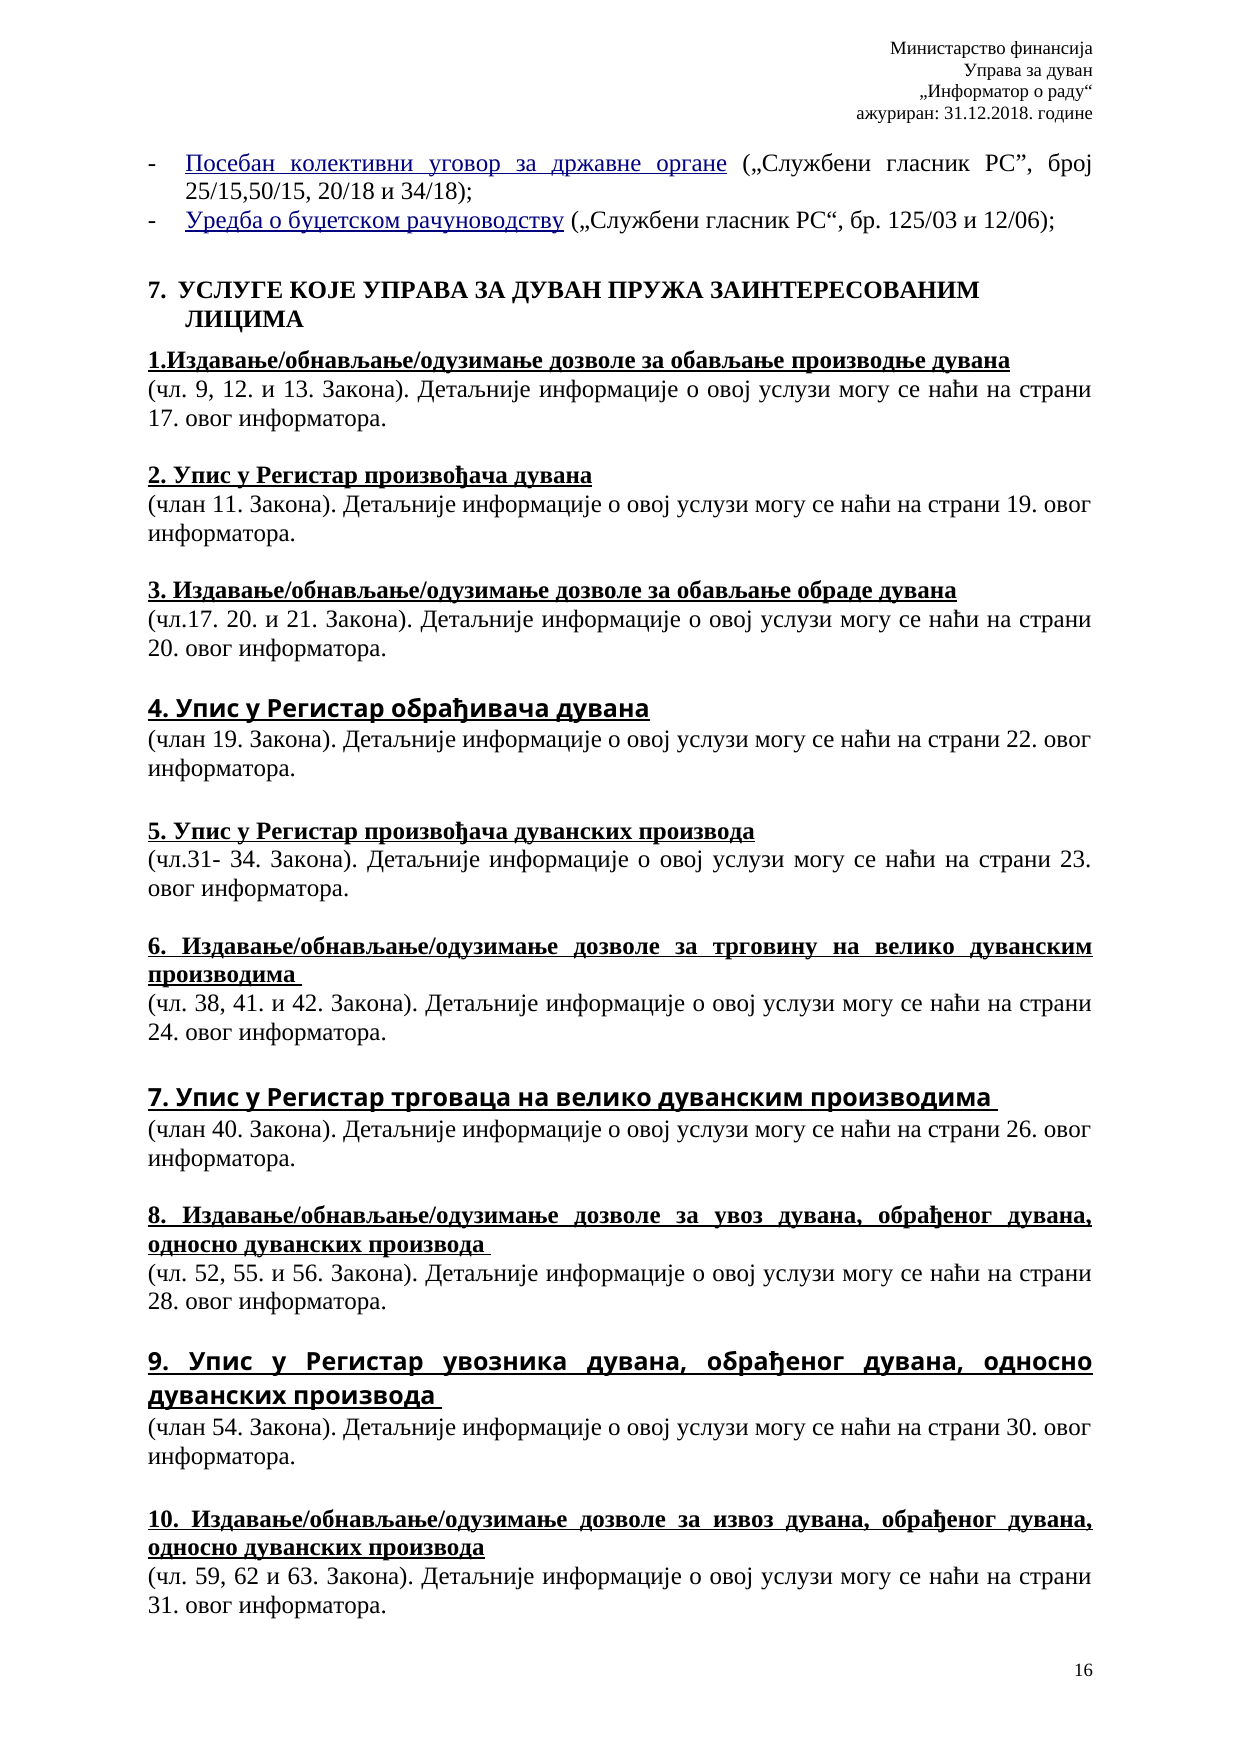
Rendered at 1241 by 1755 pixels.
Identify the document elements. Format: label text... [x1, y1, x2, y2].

text (чл. 38, 41. и 42. Закона). Детаљније информације о овој услузи могу се наћи на страни 24. овог информатора. [148, 988, 1093, 1046]
text 1.Издавање/обнављање/одузимање дозволе за обављање производње дувана [148, 345, 1093, 374]
text 10. Издавање/обнављање/одузимање дозволе за извоз дувана, обрађеног дувана, [148, 1504, 1093, 1529]
text (чл.17. 20. и 21. Закона). Детаљније информације о овој услузи могу се наћи на страни 20. овог информатора. [148, 604, 1093, 661]
text 6. Издавање/обнављање/одузимање дозволе за трговину на велико дуванским [148, 931, 1093, 956]
text (чл. 59, 62 и 63. Закона). Детаљније информације о овој услузи могу се наћи на страни 31. овог информатора. [148, 1561, 1093, 1619]
list Уредба о буџетском рачуноводству („Службени гласник РС“, бр. 125/03 и 12/06); [148, 205, 1093, 234]
text односно дуванских производа [148, 1530, 1093, 1561]
text (члан 54. Закона). Детаљније информације о овој услузи могу се наћи на страни 30. овог информатора. [148, 1412, 1093, 1469]
text 3. Издавање/обнављање/одузимање дозволе за обављање обраде дувана [148, 575, 1093, 604]
text (члан 11. Закона). Детаљније информације о овој услузи могу се наћи на страни 19. овог информатора. [148, 489, 1093, 546]
text производима [148, 957, 1093, 988]
text 7. Упис у Регистар трговаца на велико дуванским производима [148, 1080, 1093, 1114]
text 4. Упис у Регистар обрађивача дувана [148, 690, 1093, 724]
list Посебан колективни уговор за државне органе („Службени гласник РС”, број 25/15,50/15, 20/18 и 34/18); [148, 148, 1093, 205]
text 8. Издавање/обнављање/одузимање дозволе за увоз дувана, обрађеног дувана, односно дуванских производа [148, 1200, 1093, 1258]
text (члан 19. Закона). Детаљније информације о овој услузи могу се наћи на страни 22. овог информатора. [148, 724, 1093, 782]
text 5. Упис у Регистар произвођача дуванских производа [148, 816, 1093, 844]
text (чл. 52, 55. и 56. Закона). Детаљније информације о овој услузи могу се наћи на страни 28. овог информатора. [148, 1258, 1093, 1315]
text 2. Упис у Регистар произвођача дувана [148, 460, 1093, 489]
text дуванских производа [148, 1375, 1093, 1412]
text 9. Упис у Регистар увозника дувана, обрађеног дувана, односно [148, 1344, 1093, 1373]
text (члан 40. Закона). Детаљније информације о овој услузи могу се наћи на страни 26. овог информатора. [148, 1114, 1093, 1171]
subtitle УСЛУГЕ КОЈЕ УПРАВА ЗА ДУВАН ПРУЖА ЗАИНТЕРЕСОВАНИМ ЛИЦИМА [148, 275, 1093, 333]
text (чл. 9, 12. и 13. Закона). Детаљније информације о овој услузи могу се наћи на страни 17. овог информатора. [148, 374, 1093, 431]
text (чл.31- 34. Закона). Детаљније информације о овој услузи могу се наћи на страни 23. овог информатора. [148, 844, 1093, 902]
